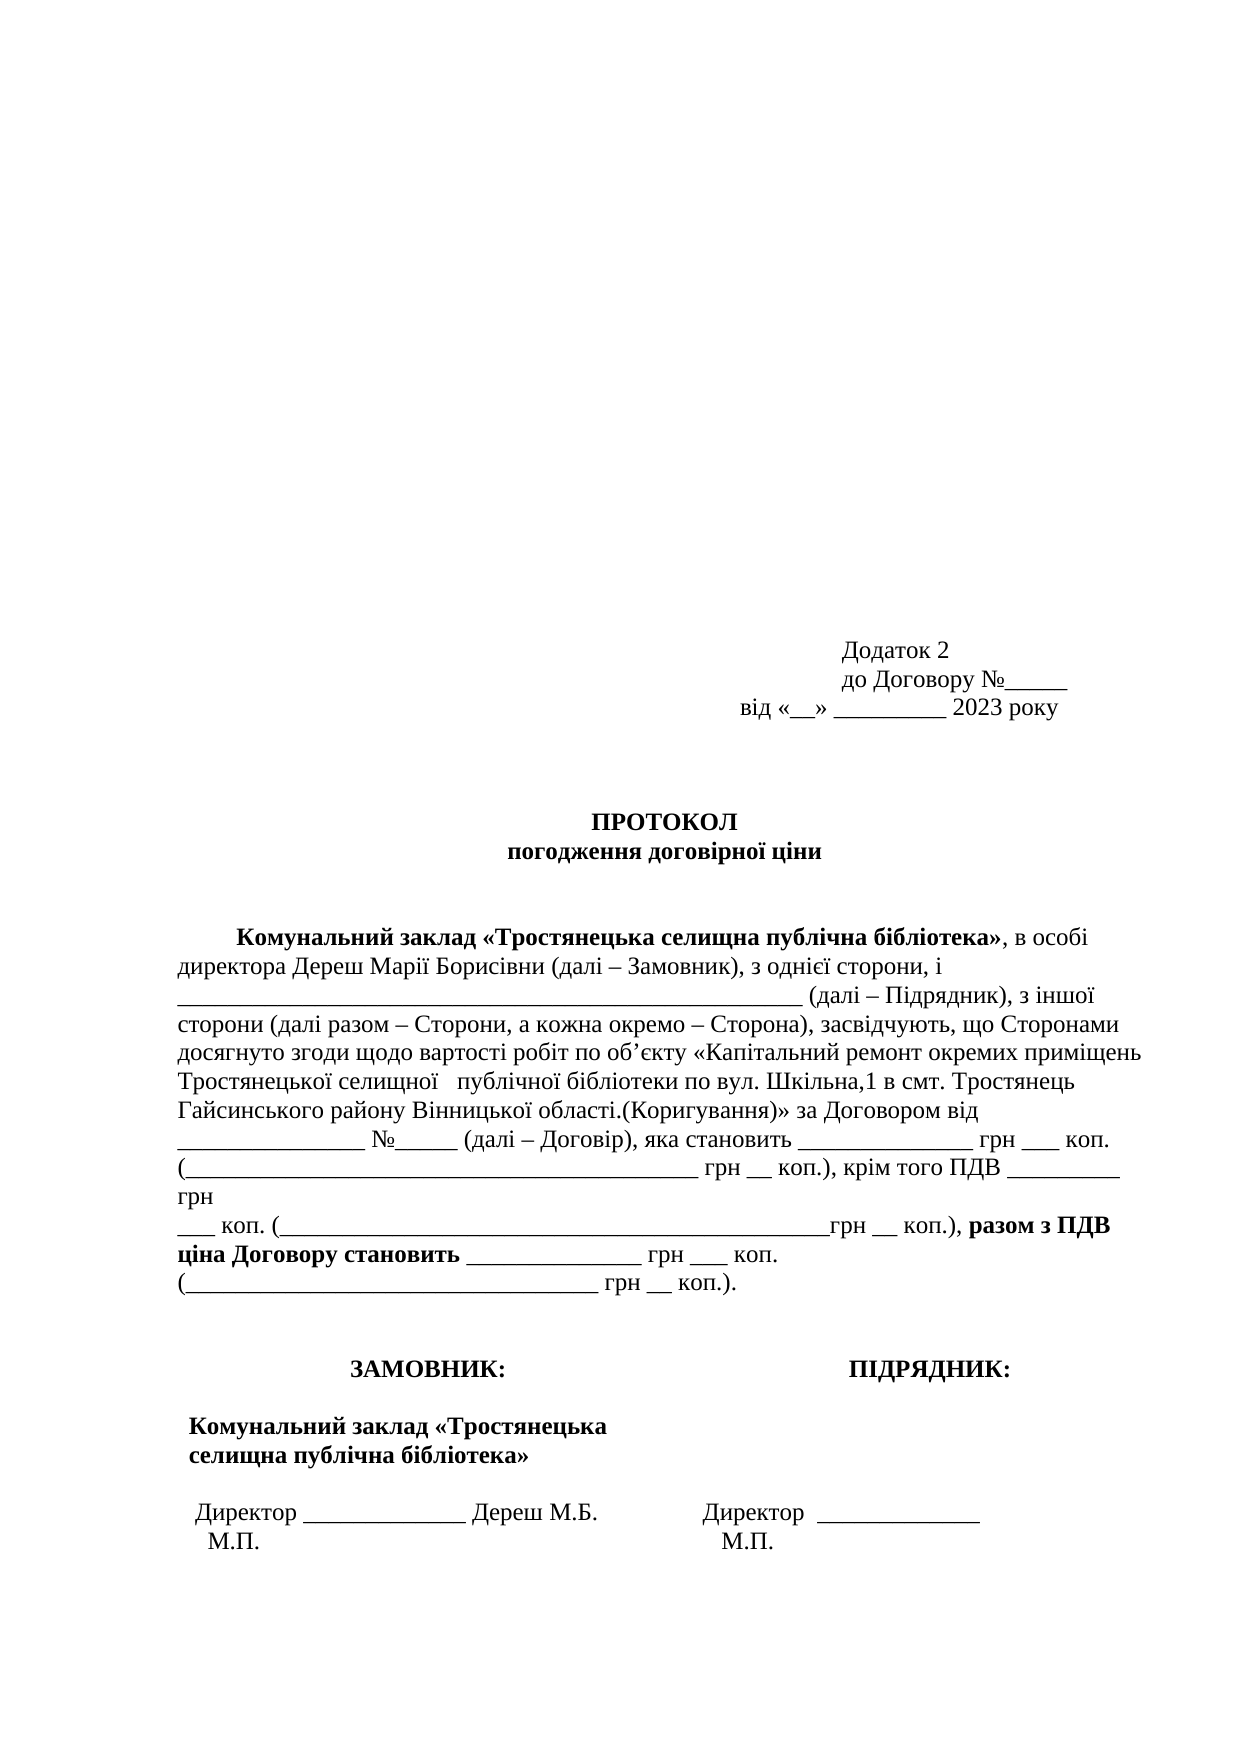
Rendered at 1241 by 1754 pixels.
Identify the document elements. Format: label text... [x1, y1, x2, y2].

text Додаток 2 [177, 635, 1152, 664]
table_cell Директор _____________ М.П. [679, 1411, 1181, 1555]
text ПРОТОКОЛ [177, 807, 1152, 836]
text від «__» _________ 2023 року [177, 692, 1152, 721]
table_header ЗАМОВНИК: [177, 1354, 679, 1411]
text до Договору №_____ [177, 664, 1152, 692]
text Комунальний заклад «Тростянецька селищна публічна бібліотека», в особі директора Дереш Марії Борисівни (далі – Замовник), з однієї сторони, і __________________________________________________ (далі – Підрядник), з іншої сторони (далі разом – Сторони, а кожна окремо – Сторона), засвідчують, що Сторонами досягнуто згоди щодо вартості робіт по об’єкту «Капітальний ремонт окремих приміщень Тростянецької селищної публічної бібліотеки по вул. Шкільна,1 в смт. Тростянець Гайсинського району Вінницької області.(Коригування)» за Договором від _______________ №_____ (далі – Договір), яка становить ______________ грн ___ коп. (_________________________________________ грн __ коп.), крім того ПДВ _________ грн ___ коп. (____________________________________________грн __ коп.), разом з ПДВ ціна Договору становить ______________ грн ___ коп. (_________________________________ грн __ коп.). [177, 922, 1152, 1296]
text погодження договірної ціни [177, 836, 1152, 865]
table_cell Комунальний заклад «Тростянецька селищна публічна бібліотека» Директор _____________ Дереш М.Б. М.П. [177, 1411, 679, 1555]
table_header ПІДРЯДНИК: [679, 1354, 1181, 1411]
